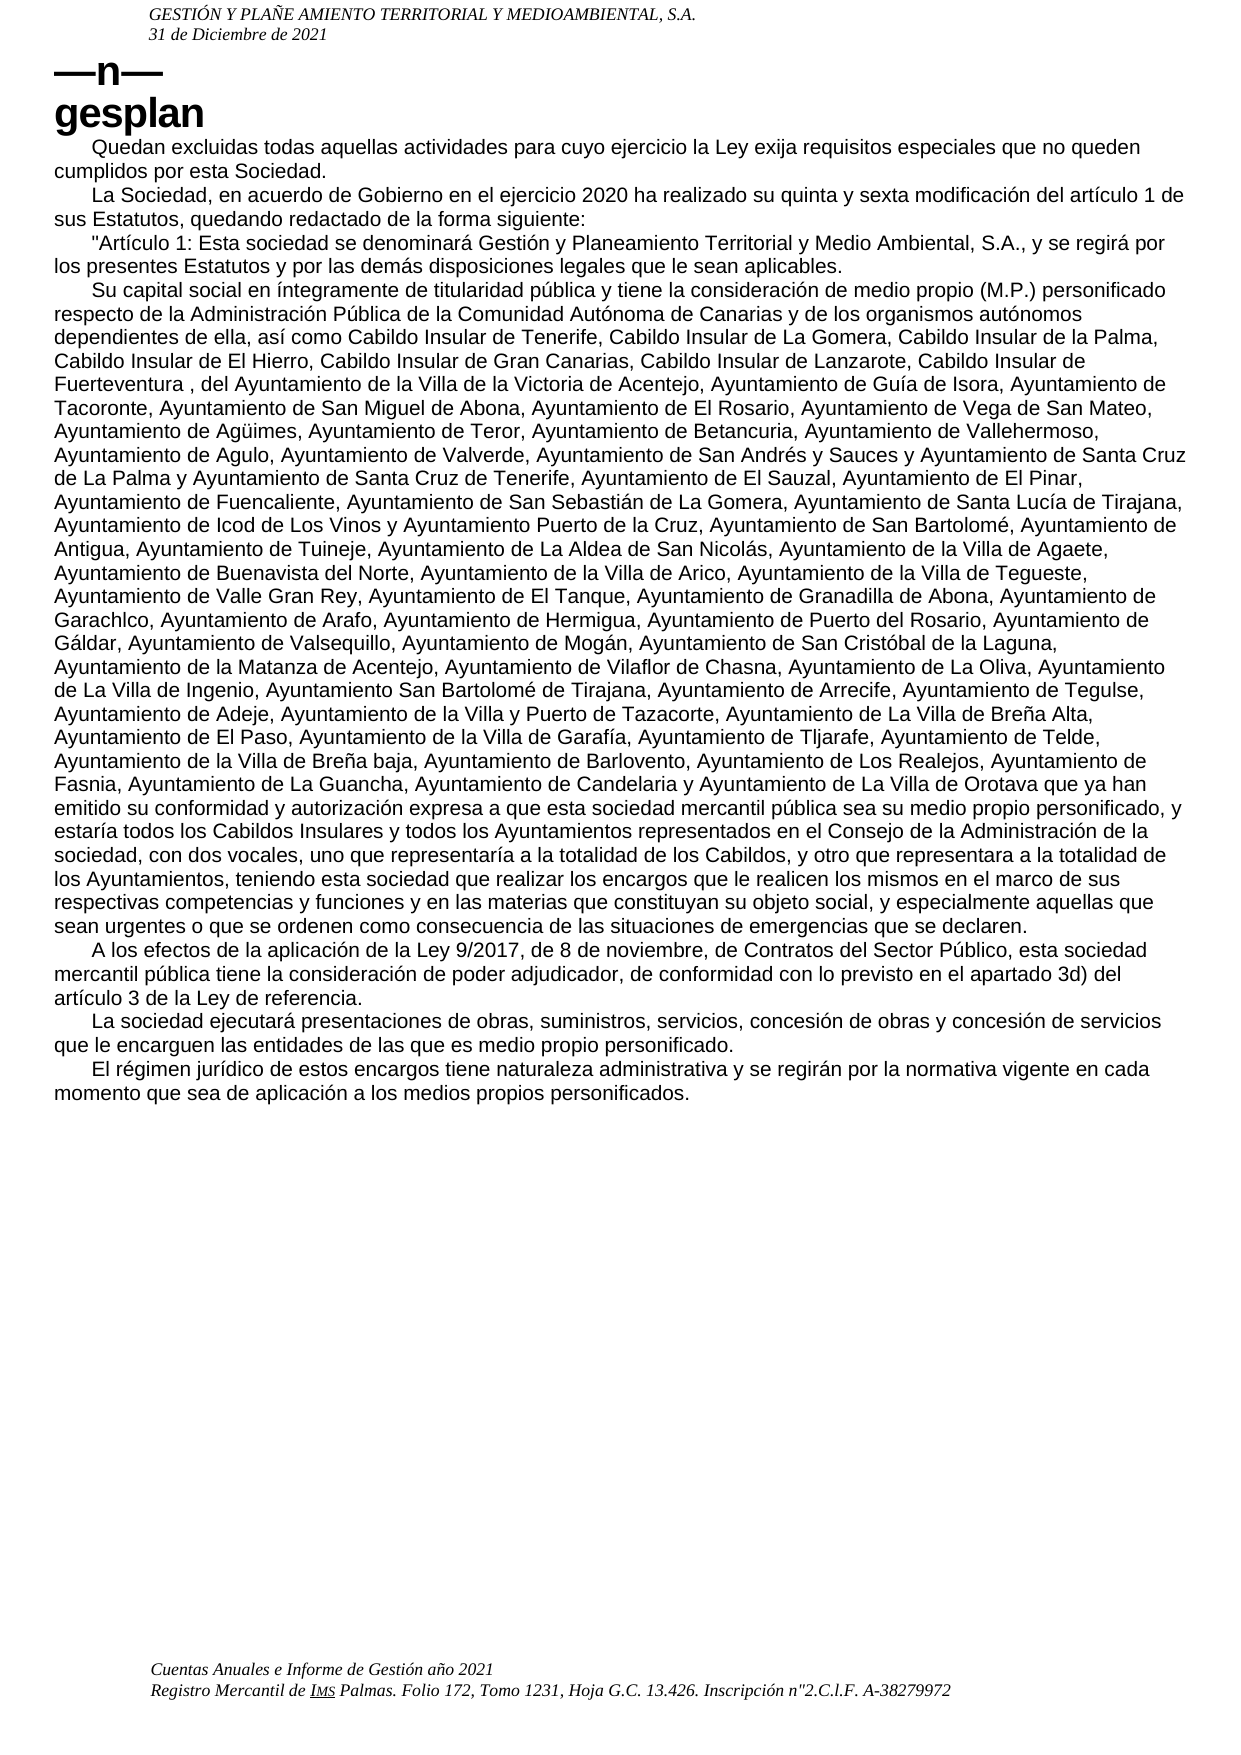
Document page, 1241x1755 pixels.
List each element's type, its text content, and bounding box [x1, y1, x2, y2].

text La Sociedad, en acuerdo de Gobierno en el ejercicio 2020 ha realizado su quinta y sexta modificación del artículo 1 de sus Estatutos, quedando redactado de la forma siguiente: [54, 183, 1191, 231]
text A los efectos de la aplicación de la Ley 9/2017, de 8 de noviembre, de Contratos del Sector Público, esta sociedad mercantil pública tiene la consideración de poder adjudicador, de conformidad con lo previsto en el apartado 3d) del artículo 3 de la Ley de referencia. [54, 938, 1191, 1010]
text Su capital social en íntegramente de titularidad pública y tiene la consideración de medio propio (M.P.) personificado respecto de la Administración Pública de la Comunidad Autónoma de Canarias y de los organismos autónomos dependientes de ella, así como Cabildo Insular de Tenerife, Cabildo Insular de La Gomera, Cabildo Insular de la Palma, Cabildo Insular de El Hierro, Cabildo Insular de Gran Canarias, Cabildo Insular de Lanzarote, Cabildo Insular de Fuerteventura , del Ayuntamiento de la Villa de la Victoria de Acentejo, Ayuntamiento de Guía de Isora, Ayuntamiento de Tacoronte, Ayuntamiento de San Miguel de Abona, Ayuntamiento de El Rosario, Ayuntamiento de Vega de San Mateo, Ayuntamiento de Agüimes, Ayuntamiento de Teror, Ayuntamiento de Betancuria, Ayuntamiento de Vallehermoso, Ayuntamiento de Agulo, Ayuntamiento de Valverde, Ayuntamiento de San Andrés y Sauces y Ayuntamiento de Santa Cruz de La Palma y Ayuntamiento de Santa Cruz de Tenerife, Ayuntamiento de El Sauzal, Ayuntamiento de El Pinar, Ayuntamiento de Fuencaliente, Ayuntamiento de San Sebastián de La Gomera, Ayuntamiento de Santa Lucía de Tirajana, Ayuntamiento de Icod de Los Vinos y Ayuntamiento Puerto de la Cruz, Ayuntamiento de San Bartolomé, Ayuntamiento de Antigua, Ayuntamiento de Tuineje, Ayuntamiento de La Aldea de San Nicolás, Ayuntamiento de la Villa de Agaete, Ayuntamiento de Buenavista del Norte, Ayuntamiento de la Villa de Arico, Ayuntamiento de la Villa de Tegueste, Ayuntamiento de Valle Gran Rey, Ayuntamiento de El Tanque, Ayuntamiento de Granadilla de Abona, Ayuntamiento de Garachlco, Ayuntamiento de Arafo, Ayuntamiento de Hermigua, Ayuntamiento de Puerto del Rosario, Ayuntamiento de Gáldar, Ayuntamiento de Valsequillo, Ayuntamiento de Mogán, Ayuntamiento de San Cristóbal de la Laguna, Ayuntamiento de la Matanza de Acentejo, Ayuntamiento de Vilaflor de Chasna, Ayuntamiento de La Oliva, Ayuntamiento de La Villa de Ingenio, Ayuntamiento San Bartolomé de Tirajana, Ayuntamiento de Arrecife, Ayuntamiento de Tegulse, Ayuntamiento de Adeje, Ayuntamiento de la Villa y Puerto de Tazacorte, Ayuntamiento de La Villa de Breña Alta, Ayuntamiento de El Paso, Ayuntamiento de la Villa de Garafía, Ayuntamiento de Tljarafe, Ayuntamiento de Telde, Ayuntamiento de la Villa de Breña baja, Ayuntamiento de Barlovento, Ayuntamiento de Los Realejos, Ayuntamiento de Fasnia, Ayuntamiento de La Guancha, Ayuntamiento de Candelaria y Ayuntamiento de La Villa de Orotava que ya han emitido su conformidad y autorización expresa a que esta sociedad mercantil pública sea su medio propio personificado, y estaría todos los Cabildos Insulares y todos los Ayuntamientos representados en el Consejo de la Administración de la sociedad, con dos vocales, uno que representaría a la totalidad de los Cabildos, y otro que representara a la totalidad de los Ayuntamientos, teniendo esta sociedad que realizar los encargos que le realicen los mismos en el marco de sus respectivas competencias y funciones y en las materias que constituyan su objeto social, y especialmente aquellas que sean urgentes o que se ordenen como consecuencia de las situaciones de emergencias que se declaren. [54, 279, 1191, 938]
text "Artículo 1: Esta sociedad se denominará Gestión y Planeamiento Territorial y Medio Ambiental, S.A., y se regirá por los presentes Estatutos y por las demás disposiciones legales que le sean aplicables. [54, 231, 1191, 279]
text Quedan excluidas todas aquellas actividades para cuyo ejercicio la Ley exija requisitos especiales que no queden cumplidos por esta Sociedad. [54, 136, 1191, 183]
text gesplan [54, 94, 1191, 136]
text El régimen jurídico de estos encargos tiene naturaleza administrativa y se regirán por la normativa vigente en cada momento que sea de aplicación a los medios propios personificados. [54, 1057, 1191, 1105]
text —n— [54, 52, 1191, 94]
text La sociedad ejecutará presentaciones de obras, suministros, servicios, concesión de obras y concesión de servicios que le encarguen las entidades de las que es medio propio personificado. [54, 1010, 1191, 1057]
